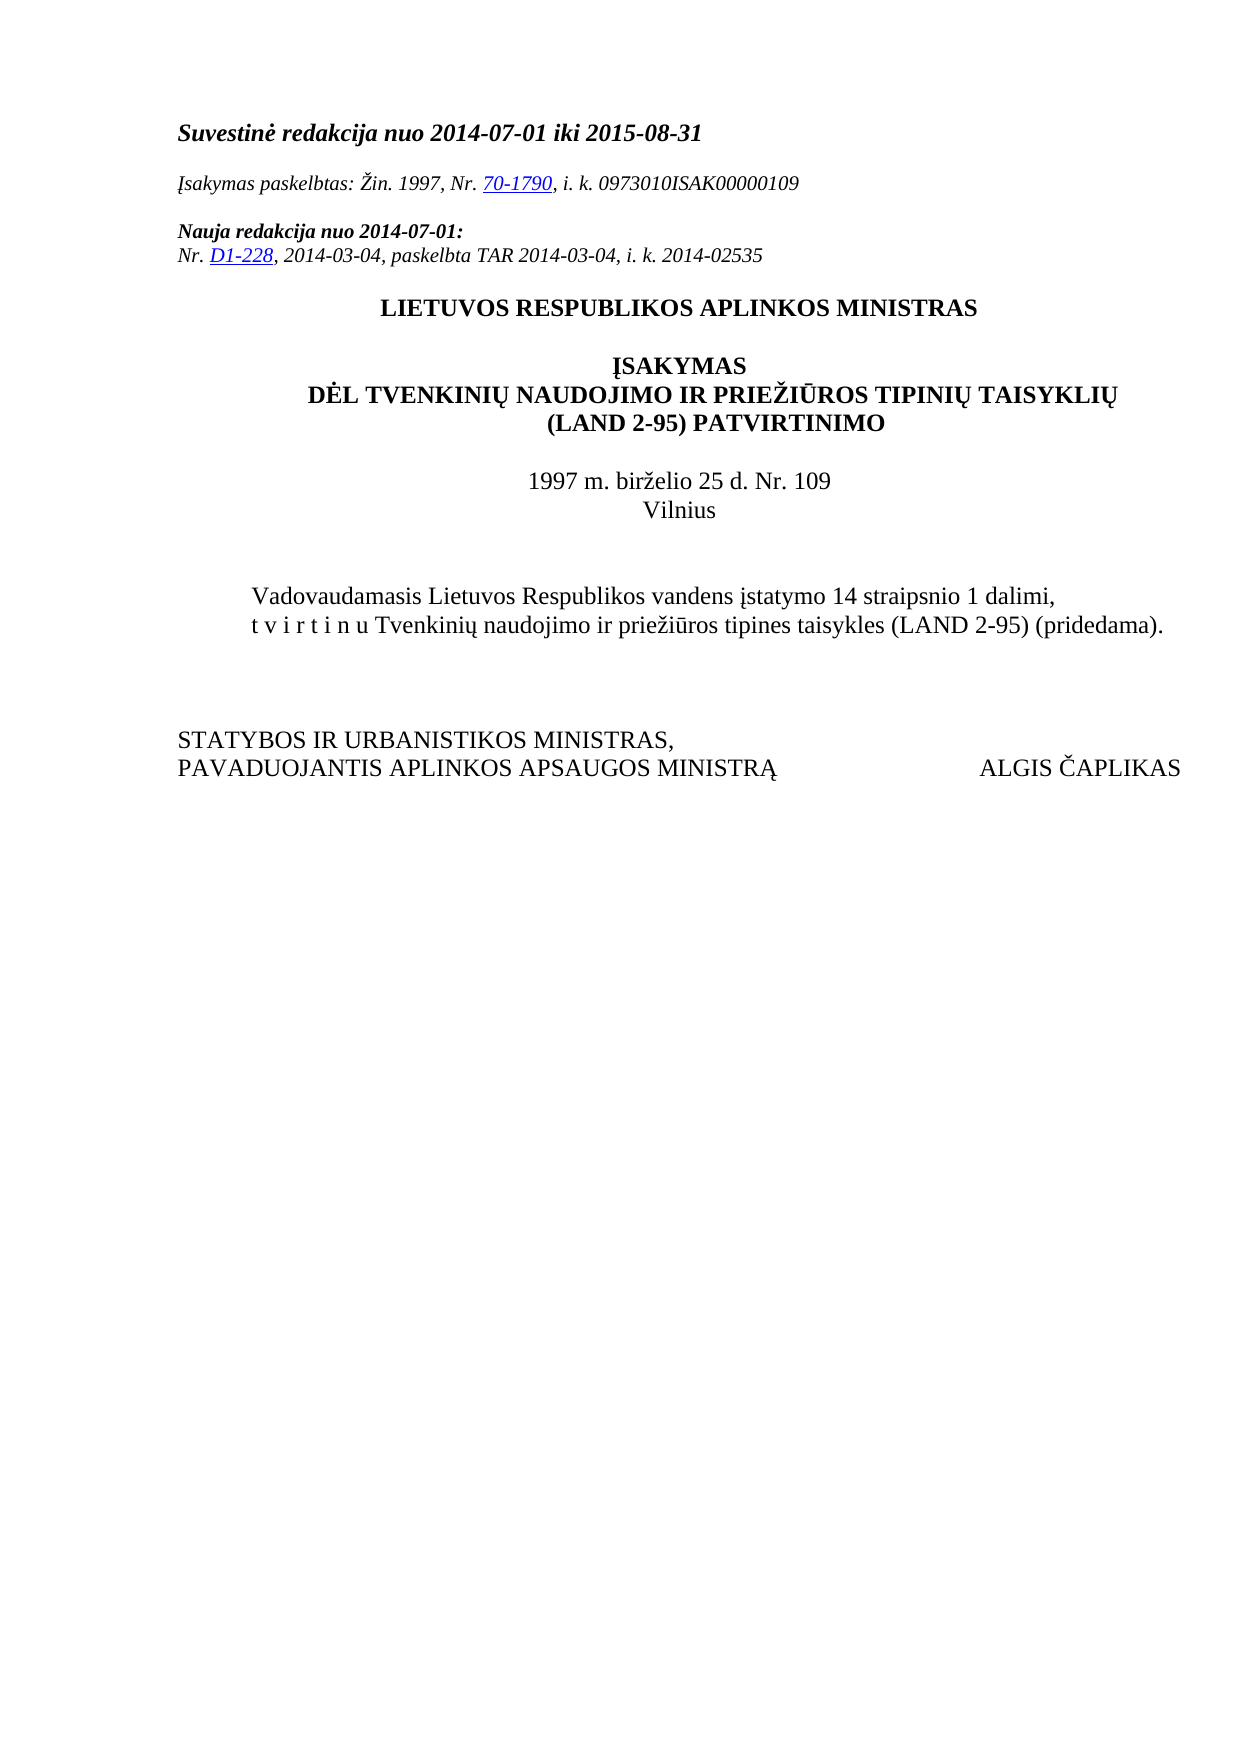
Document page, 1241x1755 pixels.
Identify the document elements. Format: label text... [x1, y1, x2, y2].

text (LAND 2-95) patvirtinimo [177, 408, 1181, 437]
text Nauja redakcija nuo 2014-07-01: [177, 219, 1181, 243]
text t v i r t i n u Tvenkinių naudojimo ir priežiūros tipines taisykles (LAND 2-95) (pridedama). [177, 610, 1181, 638]
text Įsakymas paskelbtas: Žin. 1997, Nr. 70-1790, i. k. 0973010ISAK00000109 [177, 171, 1181, 195]
text Vilnius [177, 495, 1181, 523]
text 1997 m. birželio 25 d. Nr. 109 [177, 466, 1181, 495]
text LIETUVOS RESPUBLIKOS APLINKOS MINISTRAS [177, 293, 1181, 322]
text Vadovaudamasis Lietuvos Respublikos vandens įstatymo 14 straipsnio 1 dalimi, [177, 581, 1181, 610]
text ĮSAKYMAS [177, 351, 1181, 380]
text Dėl Tvenkinių naudojimo ir priežiūros Tipinių taisyklių [177, 380, 1181, 408]
text Suvestinė redakcija nuo 2014-07-01 iki 2015-08-31 [177, 118, 1181, 147]
text PAVADUOJANTIS APLINKOS APSAUGOS MINISTRĄ ALGIS ČAPLIKAS [177, 753, 1181, 782]
text Nr. D1-228, 2014-03-04, paskelbta TAR 2014-03-04, i. k. 2014-02535 [177, 243, 1181, 267]
text STATYBOS IR URBANISTIKOS MINISTRAS, [177, 725, 1181, 753]
